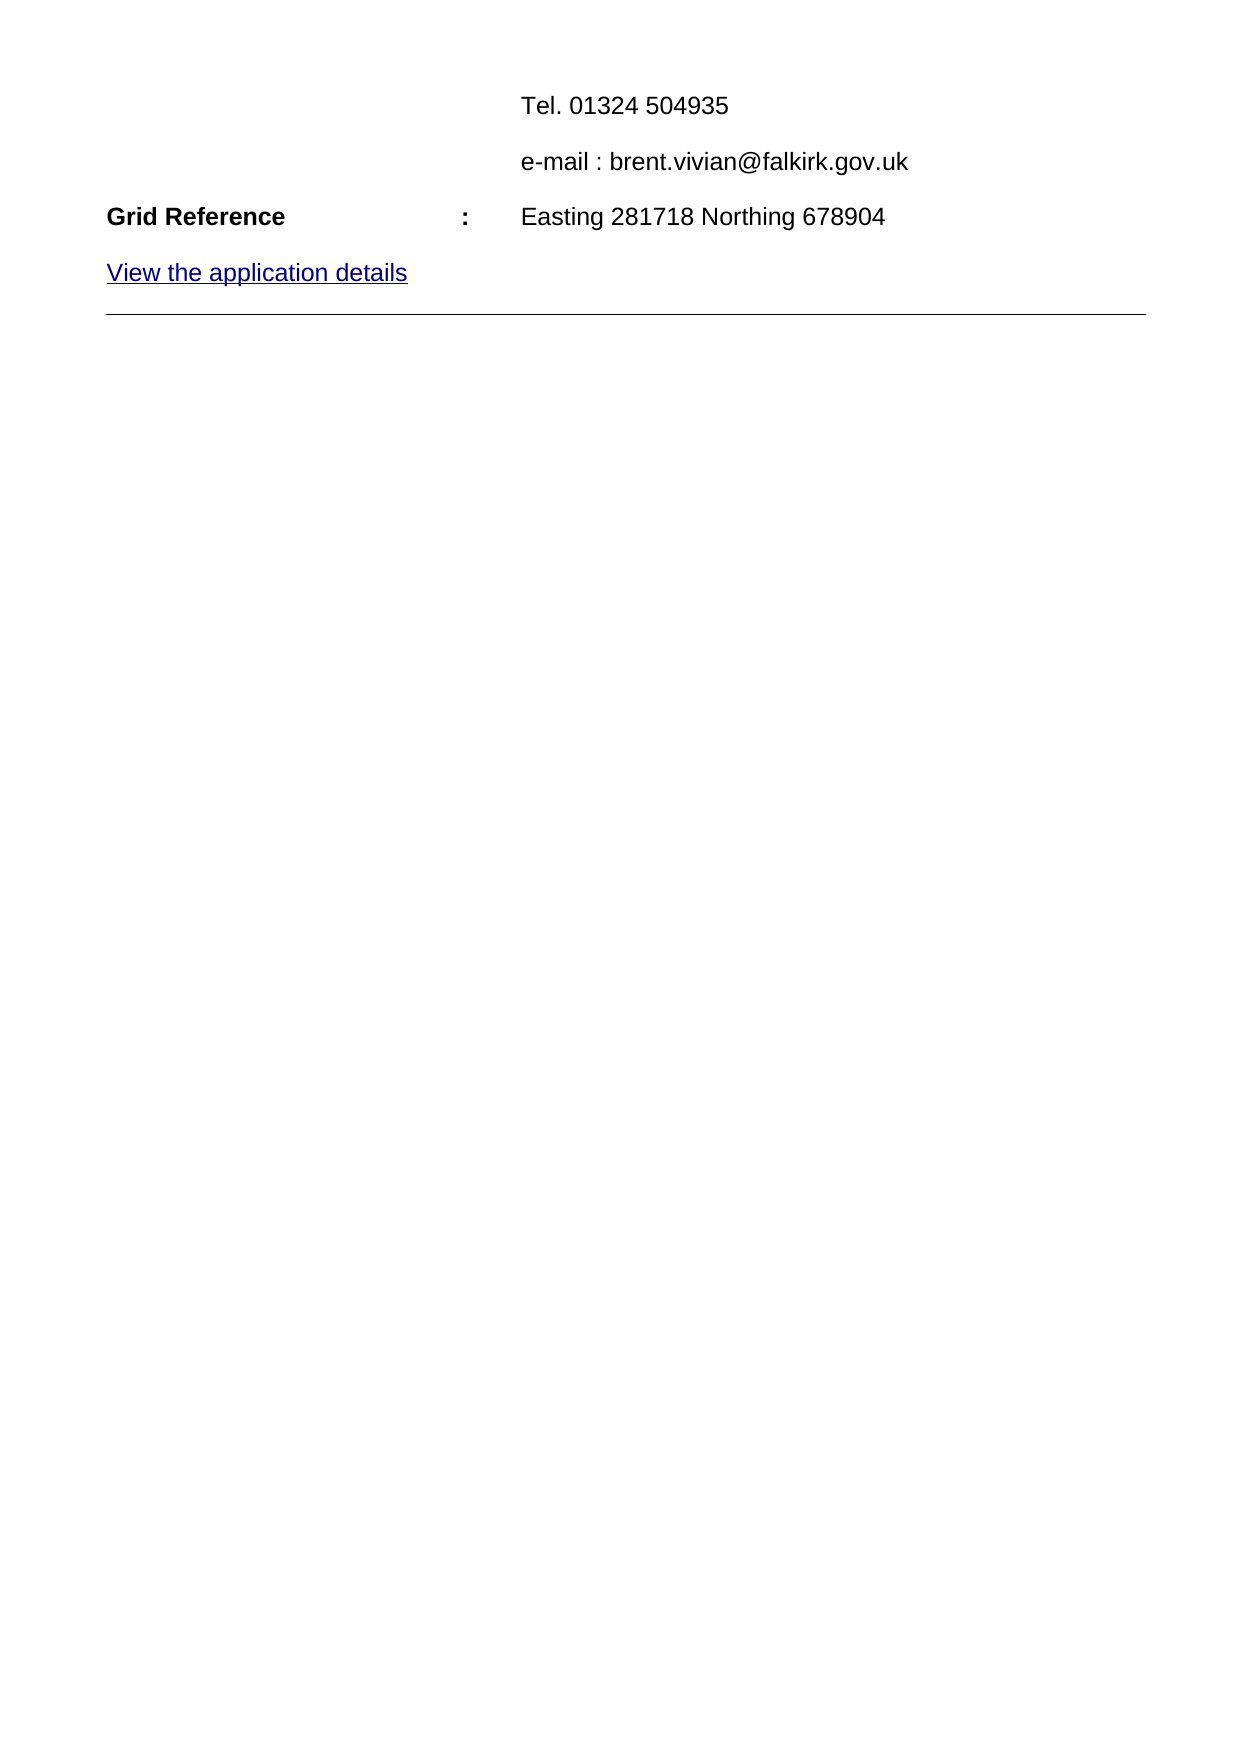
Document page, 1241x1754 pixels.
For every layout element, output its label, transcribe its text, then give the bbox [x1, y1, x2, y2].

text e-mail : brent.vivian@falkirk.gov.uk [106, 146, 1146, 175]
text Grid Reference : Easting 281718 Northing 678904 [106, 202, 1146, 231]
text View the application details [106, 258, 1146, 287]
text Tel. 01324 504935 [106, 91, 1146, 119]
